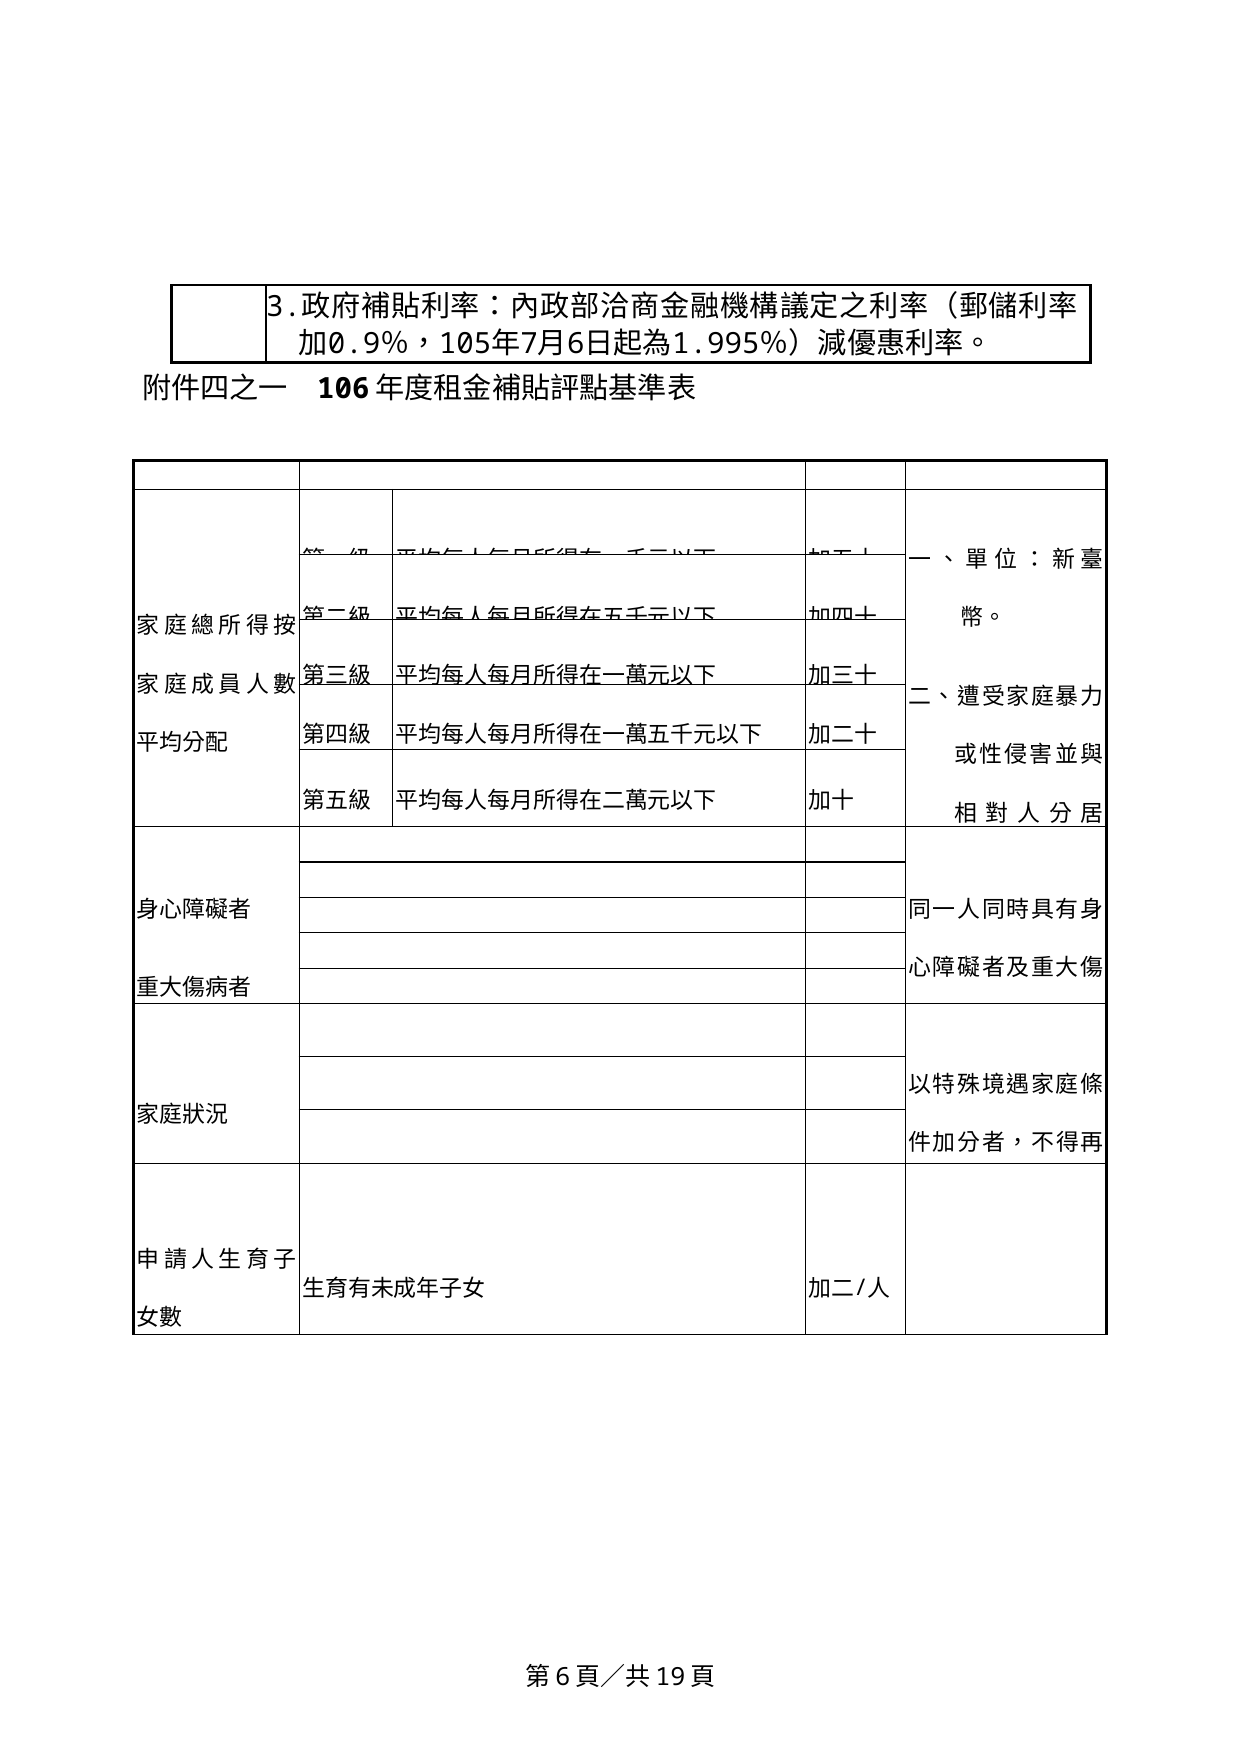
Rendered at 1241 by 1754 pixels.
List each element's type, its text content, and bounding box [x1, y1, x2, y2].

table_cell 第一級 [300, 490, 392, 554]
table_cell 受家庭暴力或性侵害之受害者及其子女 [300, 1057, 805, 1109]
table_cell 重度身心障礙者 [300, 863, 805, 897]
table_cell 加七/人 [806, 863, 905, 897]
table_cell 加十 [806, 750, 905, 826]
table_cell 一、單位：新臺幣。 二、遭受家庭暴力或性侵害並與相對人分居者，相對人及相對人之配偶或直系親屬之年所得、財產、接受之政府住宅補貼及評點權重得不併入計算或審查。 [906, 490, 1105, 826]
table_cell 加二十 [806, 685, 905, 749]
table_cell 加七/人 [806, 969, 905, 1003]
table_cell 加二/人 [806, 1164, 905, 1334]
table_cell 平均每人每月所得在五千元以下 [393, 555, 805, 619]
table_cell 中度身心障礙者 [300, 898, 805, 932]
table_cell 加十 [806, 1004, 905, 1056]
table_header 內容 [300, 462, 805, 489]
table_cell 加九/人 [806, 827, 905, 861]
table_cell 極重度身心障礙者 [300, 827, 805, 861]
table_cell 同一人同時具有身心障礙者及重大傷病之身分者，僅擇一較高分者加分。 [906, 827, 1105, 1003]
table_header 權重 [806, 462, 905, 489]
table_cell 輕度身心障礙者 [300, 933, 805, 968]
table_cell 以特殊境遇家庭條件加分者，不得再因受家庭暴力或性侵害之受害者及其子女、單親家庭等條件加分。 [906, 1004, 1105, 1162]
table_cell 家庭總所得按家庭成員人數平均分配 [135, 490, 299, 826]
table_cell 家庭狀況 [135, 1004, 299, 1162]
table_cell 第二級 [300, 555, 392, 619]
table_cell 第五級 [300, 750, 392, 826]
table_cell 持有重大傷病證明者 [300, 969, 805, 1003]
table_cell 平均每人每月所得在一萬五千元以下 [393, 685, 805, 749]
table_cell 加三 [806, 1110, 905, 1162]
table_cell 平均每人每月所得在一千元以下 [393, 490, 805, 554]
table_header 項目 [135, 462, 299, 489]
table_header 備註 [906, 462, 1105, 489]
table_cell 加三 [806, 1057, 905, 1109]
table_cell 加三/人 [806, 933, 905, 968]
table_cell 平均每人每月所得在一萬元以下 [393, 620, 805, 684]
table_cell 單親家庭 [300, 1110, 805, 1162]
table_cell 平均每人每月所得在二萬元以下 [393, 750, 805, 826]
table_cell [906, 1164, 1105, 1334]
text 附件四之一 106年度租金補貼評點基準表 [142, 364, 1098, 407]
table_cell 加三十 [806, 620, 905, 684]
table_cell 第四級 [300, 685, 392, 749]
table_cell 身心障礙者 重大傷病者 [135, 827, 299, 1003]
table_cell 第三級 [300, 620, 392, 684]
table_cell 3.政府補貼利率：內政部洽商金融機構議定之利率（郵儲利率加0.9％，105年7月6日起為1.995％）減優惠利率。 [267, 286, 1089, 361]
table_cell 加五/人 [806, 898, 905, 932]
table_cell 生育有未成年子女 [300, 1164, 805, 1334]
table_cell 加五十 [806, 490, 905, 554]
table_cell 特殊境遇家庭 [300, 1004, 805, 1056]
table_cell 申請人生育子女數 [135, 1164, 299, 1334]
table_cell [173, 286, 265, 361]
table_cell 加四十 [806, 555, 905, 619]
